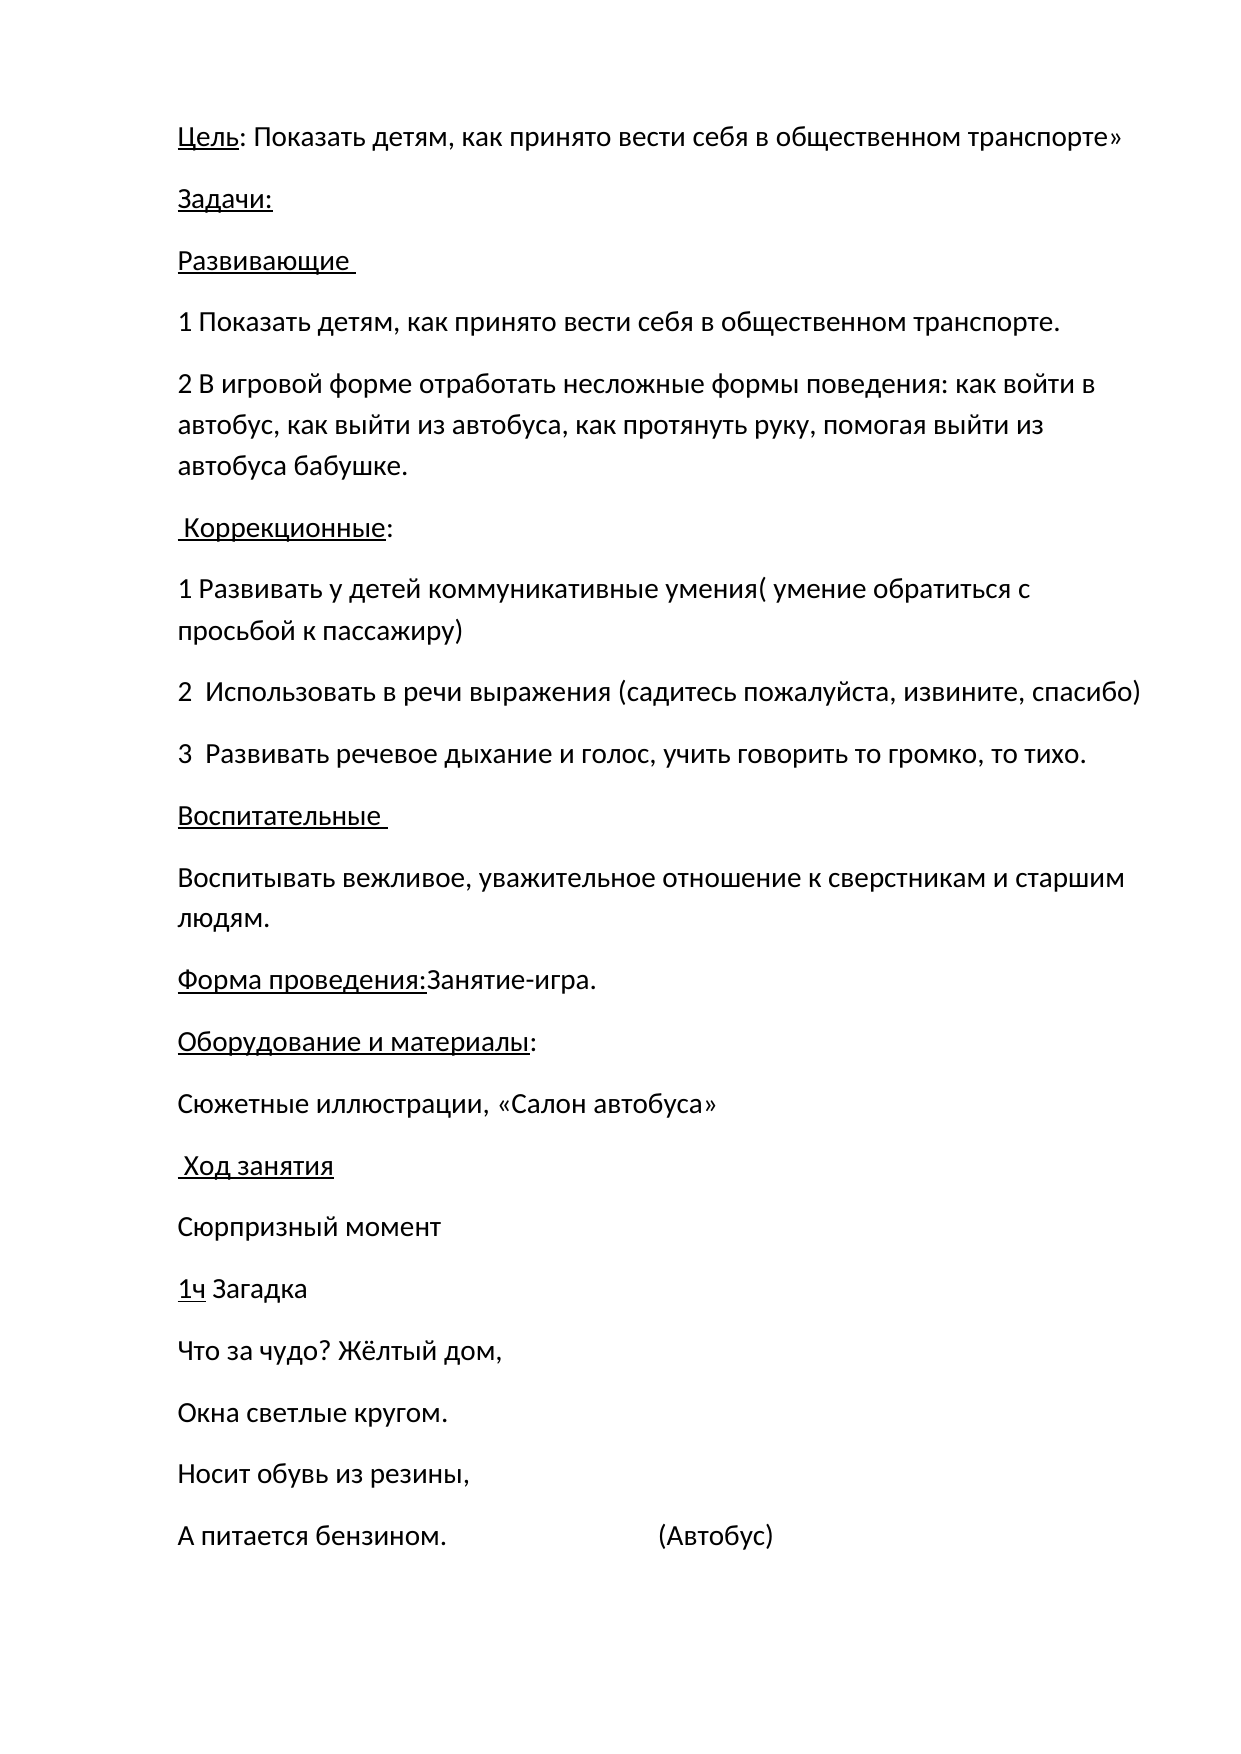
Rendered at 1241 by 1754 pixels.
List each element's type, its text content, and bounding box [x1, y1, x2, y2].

text Воспитывать вежливое, уважительное отношение к сверстникам и старшим людям. [177, 859, 1152, 935]
text Развивающие [177, 242, 1152, 277]
text Окна светлые кругом. [177, 1394, 1152, 1429]
text 2 В игровой форме отработать несложные формы поведения: как войти в автобус, как выйти из автобуса, как протянуть руку, помогая выйти из автобуса бабушке. [177, 365, 1152, 483]
text 1 Развивать у детей коммуникативные умения( умение обратиться с просьбой к пассажиру) [177, 571, 1152, 647]
text Ход занятия [177, 1147, 1152, 1182]
text 3 Развивать речевое дыхание и голос, учить говорить то громко, то тихо. [177, 735, 1152, 771]
text 1ч Загадка [177, 1270, 1152, 1306]
text Форма проведения:Занятие-игра. [177, 961, 1152, 997]
text Носит обувь из резины, [177, 1456, 1152, 1491]
text Воспитательные [177, 797, 1152, 832]
text Сюрпризный момент [177, 1208, 1152, 1244]
text Цель: Показать детям, как принято вести себя в общественном транспорте» [177, 118, 1152, 154]
text Что за чудо? Жёлтый дом, [177, 1332, 1152, 1368]
text А питается бензином. (Автобус) [177, 1517, 1152, 1553]
text Задачи: [177, 180, 1152, 216]
text 2 Использовать в речи выражения (садитесь пожалуйста, извините, спасибо) [177, 673, 1152, 709]
text Коррекционные: [177, 509, 1152, 544]
text 1 Показать детям, как принято вести себя в общественном транспорте. [177, 303, 1152, 339]
text Оборудование и материалы: [177, 1023, 1152, 1059]
text Сюжетные иллюстрации, «Салон автобуса» [177, 1085, 1152, 1121]
